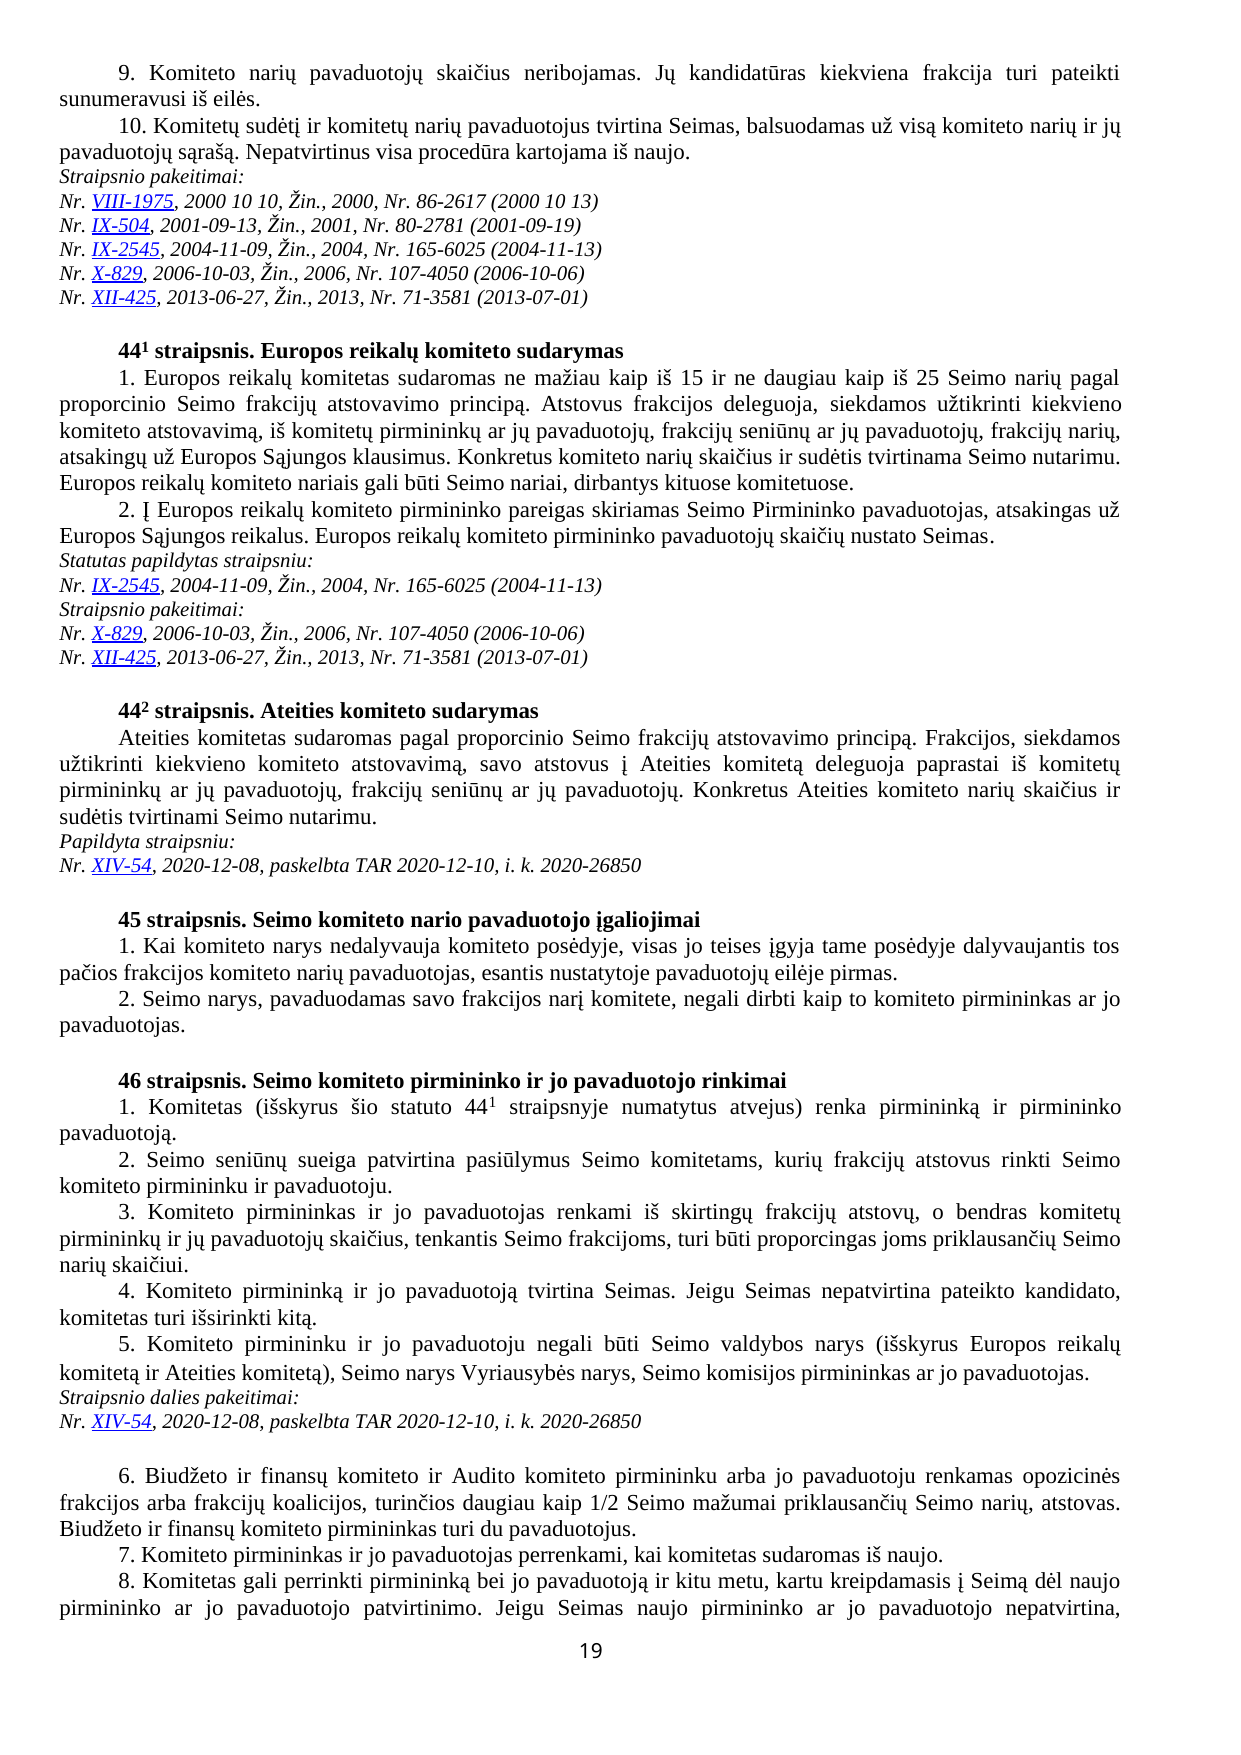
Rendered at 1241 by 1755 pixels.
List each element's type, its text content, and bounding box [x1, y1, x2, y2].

text 1. Komitetas (išskyrus šio statuto 441 straipsnyje numatytus atvejus) renka pirmininką ir pirmininko pavaduotoją. [59, 1093, 1122, 1146]
text 2. Seimo narys, pavaduodamas savo frakcijos narį komitete, negali dirbti kaip to komiteto pirmininkas ar jo pavaduotojas. [59, 985, 1122, 1038]
text 441 straipsnis. Europos reikalų komiteto sudarymas [59, 338, 1122, 364]
text 4. Komiteto pirmininką ir jo pavaduotoją tvirtina Seimas. Jeigu Seimas nepatvirtina pateikto kandidato, komitetas turi išsirinkti kitą. [59, 1277, 1122, 1330]
text 7. Komiteto pirmininkas ir jo pavaduotojas perrenkami, kai komitetas sudaromas iš naujo. [59, 1541, 1122, 1568]
text Nr. VIII-1975, 2000 10 10, Žin., 2000, Nr. 86-2617 (2000 10 13) [59, 188, 1122, 213]
text Nr. XII-425, 2013-06-27, Žin., 2013, Nr. 71-3581 (2013-07-01) [59, 645, 1122, 669]
text Straipsnio pakeitimai: [59, 597, 1122, 621]
text 8. Komitetas gali perrinkti pirmininką bei jo pavaduotoją ir kitu metu, kartu kreipdamasis į Seimą dėl naujo pirmininko ar jo pavaduotojo patvirtinimo. Jeigu Seimas naujo pirmininko ar jo pavaduotojo nepatvirtina, [59, 1568, 1122, 1620]
text Nr. XIV-54, 2020-12-08, paskelbta TAR 2020-12-10, i. k. 2020-26850 [59, 1409, 1122, 1433]
text Statutas papildytas straipsniu: [59, 548, 1122, 572]
text 6. Biudžeto ir finansų komiteto ir Audito komiteto pirmininku arba jo pavaduotoju renkamas opozicinės frakcijos arba frakcijų koalicijos, turinčios daugiau kaip 1/2 Seimo mažumai priklausančių Seimo narių, atstovas. Biudžeto ir finansų komiteto pirmininkas turi du pavaduotojus. [59, 1462, 1122, 1541]
text 10. Komitetų sudėtį ir komitetų narių pavaduotojus tvirtina Seimas, balsuodamas už visą komiteto narių ir jų pavaduotojų sąrašą. Nepatvirtinus visa procedūra kartojama iš naujo. [59, 112, 1122, 164]
text 9. Komiteto narių pavaduotojų skaičius neribojamas. Jų kandidatūras kiekviena frakcija turi pateikti sunumeravusi iš eilės. [59, 59, 1122, 112]
text Ateities komitetas sudaromas pagal proporcinio Seimo frakcijų atstovavimo principą. Frakcijos, siekdamos užtikrinti kiekvieno komiteto atstovavimą, savo atstovus į Ateities komitetą deleguoja paprastai iš komitetų pirmininkų ar jų pavaduotojų, frakcijų seniūnų ar jų pavaduotojų. Konkretus Ateities komiteto narių skaičius ir sudėtis tvirtinami Seimo nutarimu. [59, 724, 1122, 829]
text 2. Seimo seniūnų sueiga patvirtina pasiūlymus Seimo komitetams, kurių frakcijų atstovus rinkti Seimo komiteto pirmininku ir pavaduotoju. [59, 1146, 1122, 1198]
text Straipsnio pakeitimai: [59, 164, 1122, 188]
text 45 straipsnis. Seimo komiteto nario pavaduotojo įgaliojimai [59, 906, 1122, 932]
text Nr. XII-425, 2013-06-27, Žin., 2013, Nr. 71-3581 (2013-07-01) [59, 285, 1122, 309]
text 2. Į Europos reikalų komiteto pirmininko pareigas skiriamas Seimo Pirmininko pavaduotojas, atsakingas už Europos Sąjungos reikalus. Europos reikalų komiteto pirmininko pavaduotojų skaičių nustato Seimas. [59, 496, 1122, 548]
text Nr. IX-2545, 2004-11-09, Žin., 2004, Nr. 165-6025 (2004-11-13) [59, 572, 1122, 597]
text 3. Komiteto pirmininkas ir jo pavaduotojas renkami iš skirtingų frakcijų atstovų, o bendras komitetų pirmininkų ir jų pavaduotojų skaičius, tenkantis Seimo frakcijoms, turi būti proporcingas joms priklausančių Seimo narių skaičiui. [59, 1198, 1122, 1277]
text Nr. IX-504, 2001-09-13, Žin., 2001, Nr. 80-2781 (2001-09-19) [59, 213, 1122, 237]
text 1. Kai komiteto narys nedalyvauja komiteto posėdyje, visas jo teises įgyja tame posėdyje dalyvaujantis tos pačios frakcijos komiteto narių pavaduotojas, esantis nustatytoje pavaduotojų eilėje pirmas. [59, 932, 1122, 985]
text Papildyta straipsniu: [59, 829, 1122, 853]
text Nr. X-829, 2006-10-03, Žin., 2006, Nr. 107-4050 (2006-10-06) [59, 621, 1122, 645]
text 46 straipsnis. Seimo komiteto pirmininko ir jo pavaduotojo rinkimai [59, 1067, 1122, 1093]
text Straipsnio dalies pakeitimai: [59, 1385, 1122, 1409]
text Nr. IX-2545, 2004-11-09, Žin., 2004, Nr. 165-6025 (2004-11-13) [59, 237, 1122, 261]
text Nr. XIV-54, 2020-12-08, paskelbta TAR 2020-12-10, i. k. 2020-26850 [59, 853, 1122, 877]
text 1. Europos reikalų komitetas sudaromas ne mažiau kaip iš 15 ir ne daugiau kaip iš 25 Seimo narių pagal proporcinio Seimo frakcijų atstovavimo principą. Atstovus frakcijos deleguoja, siekdamos užtikrinti kiekvieno komiteto atstovavimą, iš komitetų pirmininkų ar jų pavaduotojų, frakcijų seniūnų ar jų pavaduotojų, frakcijų narių, atsakingų už Europos Sąjungos klausimus. Konkretus komiteto narių skaičius ir sudėtis tvirtinama Seimo nutarimu. Europos reikalų komiteto nariais gali būti Seimo nariai, dirbantys kituose komitetuose. [59, 364, 1122, 496]
text 442 straipsnis. Ateities komiteto sudarymas [59, 697, 1122, 724]
text Nr. X-829, 2006-10-03, Žin., 2006, Nr. 107-4050 (2006-10-06) [59, 261, 1122, 285]
text 5. Komiteto pirmininku ir jo pavaduotoju negali būti Seimo valdybos narys (išskyrus Europos reikalų komitetą ir Ateities komitetą), Seimo narys Vyriausybės narys, Seimo komisijos pirmininkas ar jo pavaduotojas. [59, 1330, 1122, 1385]
